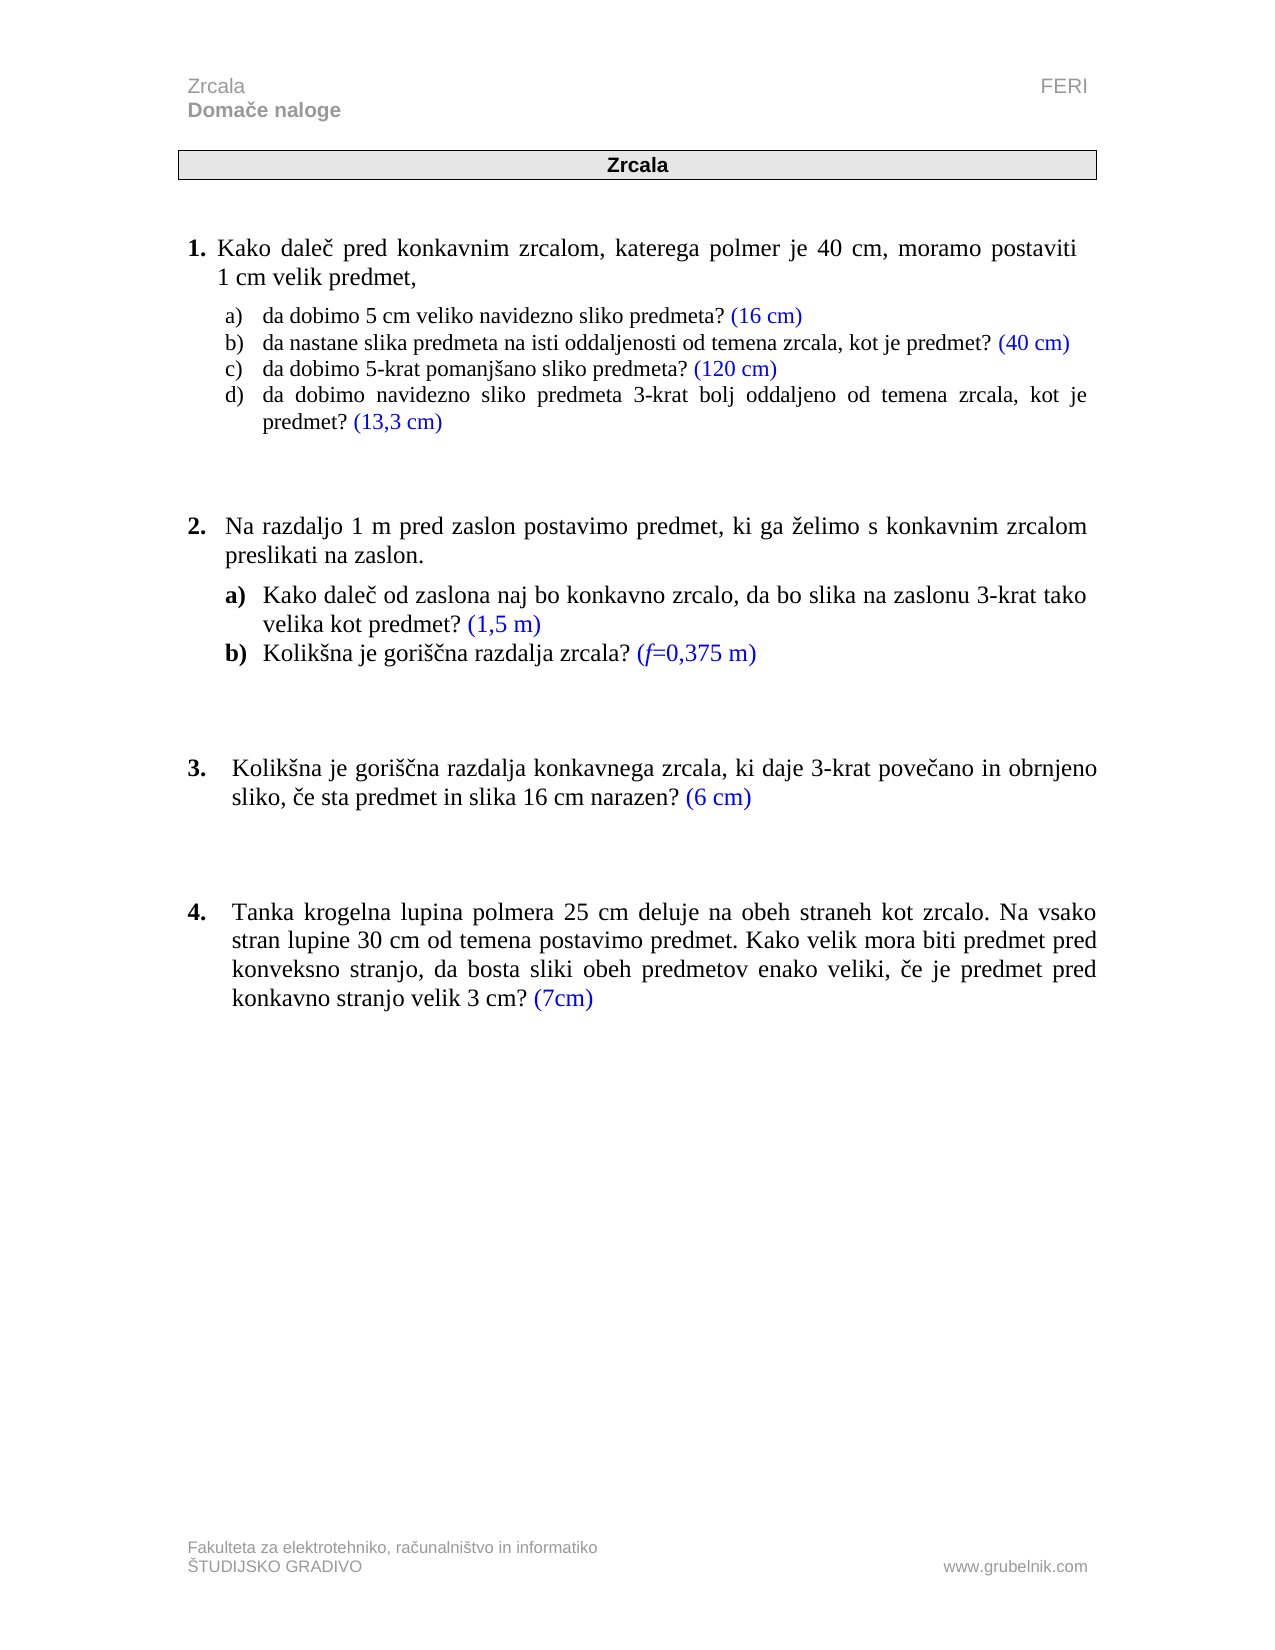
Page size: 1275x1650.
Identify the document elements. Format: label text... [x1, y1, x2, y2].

text Zrcala [179, 151, 1096, 179]
text 2. Na razdaljo 1 m pred zaslon postavimo predmet, ki ga želimo s konkavnim zrcalom preslikati na zaslon. [187, 511, 1088, 569]
text 3. Kolikšna je goriščna razdalja konkavnega zrcala, ki daje 3-krat povečano in obrnjeno sliko, če sta predmet in slika 16 cm narazen? (6 cm) [187, 753, 1098, 811]
text b) Kolikšna je goriščna razdalja zrcala? (f=0,375 m) [225, 638, 1088, 667]
list da nastane slika predmeta na isti oddaljenosti od temena zrcala, kot je predmet? (40 cm) [225, 329, 1088, 355]
text a) Kako daleč od zaslona naj bo konkavno zrcalo, da bo slika na zaslonu 3-krat tako velika kot predmet? (1,5 m) [187, 581, 1088, 638]
list da dobimo 5 cm veliko navidezno sliko predmeta? (16 cm) [225, 302, 1088, 329]
text 1. Kako daleč pred konkavnim zrcalom, katerega polmer je 40 cm, moramo postaviti 1 cm velik predmet, [187, 233, 1088, 291]
list da dobimo navidezno sliko predmeta 3-krat bolj oddaljeno od temena zrcala, kot je predmet? (13,3 cm) [225, 382, 1088, 434]
list da dobimo 5-krat pomanjšano sliko predmeta? (120 cm) [225, 355, 1088, 382]
text 4. Tanka krogelna lupina polmera 25 cm deluje na obeh straneh kot zrcalo. Na vsako stran lupine 30 cm od temena postavimo predmet. Kako velik mora biti predmet pred konveksno stranjo, da bosta sliki obeh predmetov enako veliki, če je predmet pred konkavno stranjo velik 3 cm? (7cm) [187, 897, 1098, 1012]
